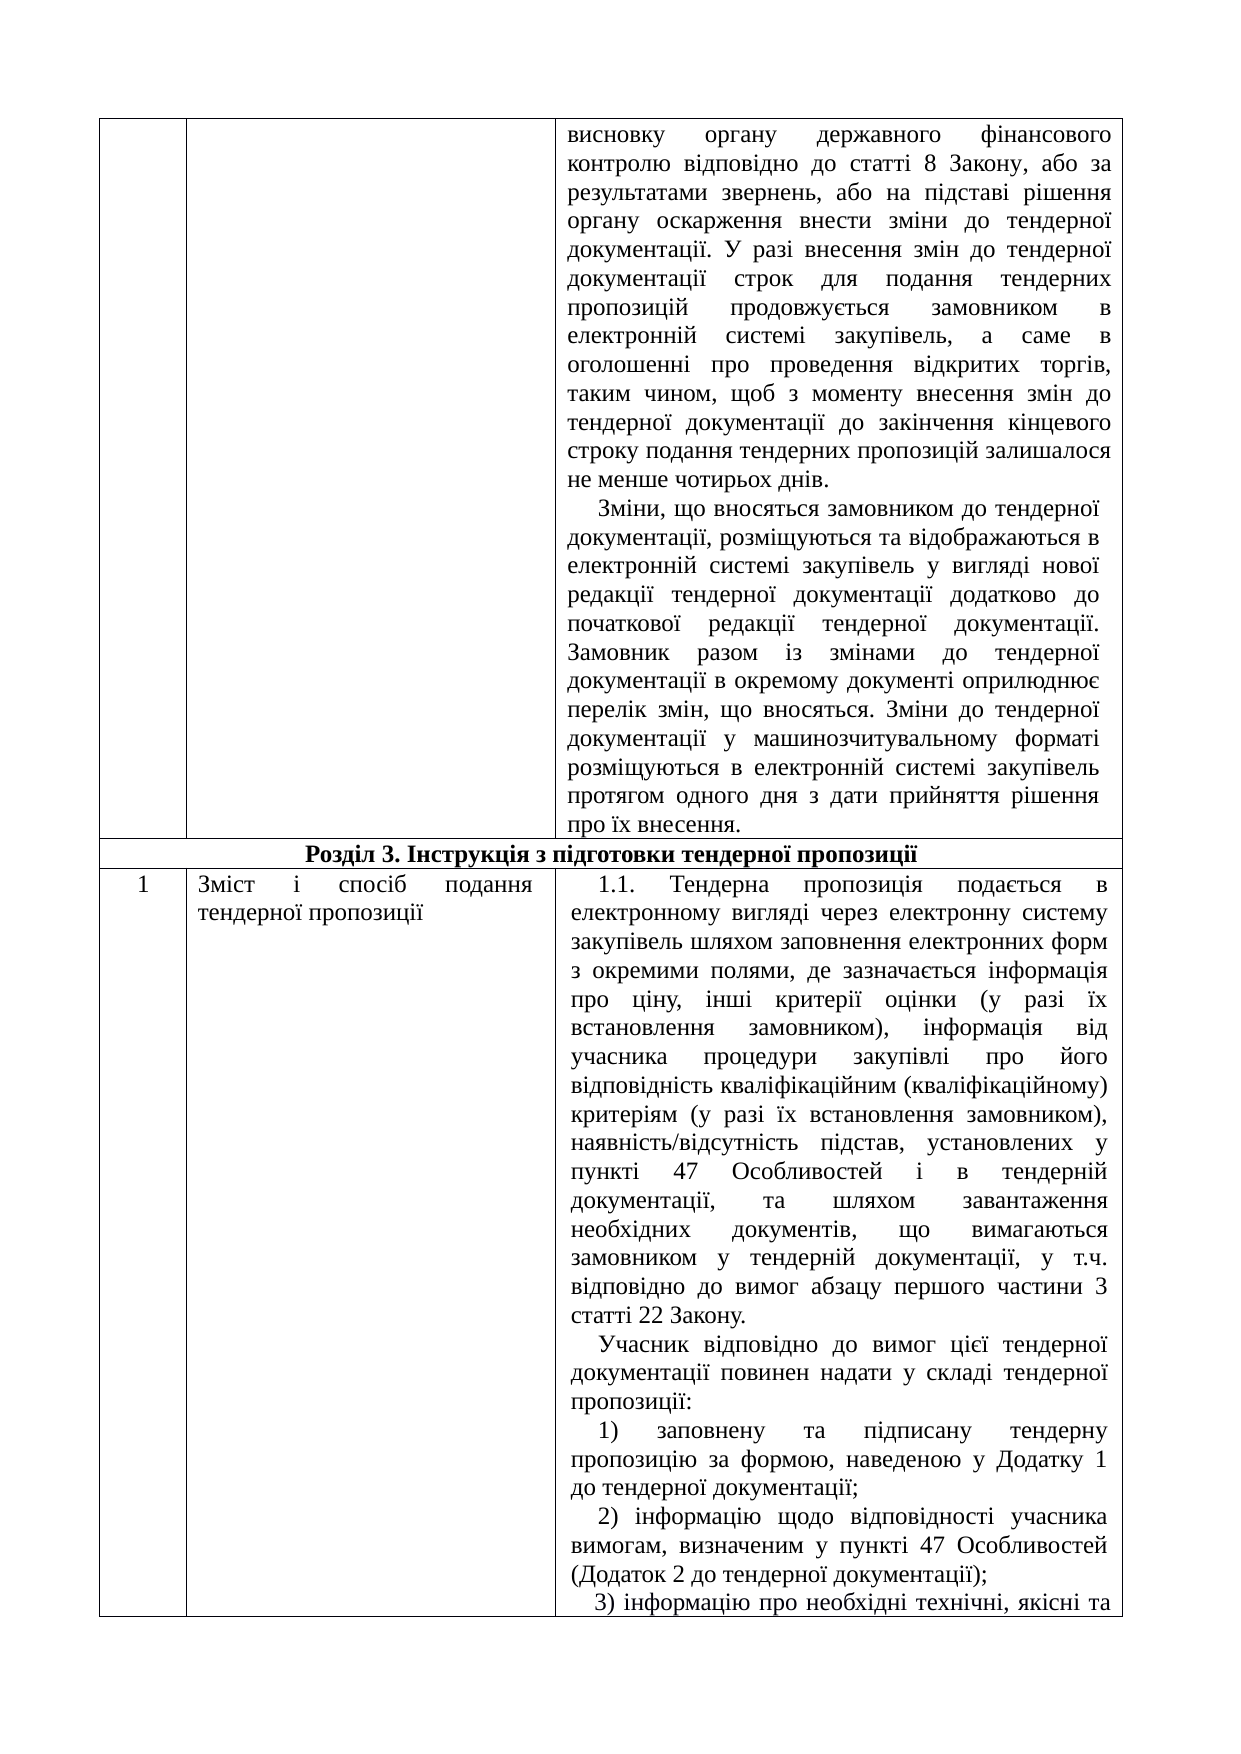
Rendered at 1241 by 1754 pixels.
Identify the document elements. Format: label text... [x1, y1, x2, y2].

table_cell Розділ 3. Інструкція з підготовки тендерної пропозиції [100, 839, 1122, 868]
table_cell [100, 119, 186, 838]
table_cell [187, 119, 555, 838]
table_cell 1 [100, 869, 186, 1616]
table_cell висновку органу державного фінансового контролю відповідно до статті 8 Закону, або за результатами звернень, або на підставі рішення органу оскарження внести зміни до тендерної документації. У разі внесення змін до тендерної документації строк для подання тендерних пропозицій продовжується замовником в електронній системі закупівель, а саме в оголошенні про проведення відкритих торгів, таким чином, щоб з моменту внесення змін до тендерної документації до закінчення кінцевого строку подання тендерних пропозицій залишалося не менше чотирьох днів. Зміни, що вносяться замовником до тендерної документації, розміщуються та відображаються в електронній системі закупівель у вигляді нової редакції тендерної документації додатково до початкової редакції тендерної документації. Замовник разом із змінами до тендерної документації в окремому документі оприлюднює перелік змін, що вносяться. Зміни до тендерної документації у машинозчитувальному форматі розміщуються в електронній системі закупівель протягом одного дня з дати прийняття рішення про їх внесення. [556, 119, 1122, 838]
table_cell 1.1. Тендерна пропозиція подається в електронному вигляді через електронну систему закупівель шляхом заповнення електронних форм з окремими полями, де зазначається інформація про ціну, інші критерії оцінки (у разі їх встановлення замовником), інформація від учасника процедури закупівлі про його відповідність кваліфікаційним (кваліфікаційному) критеріям (у разі їх встановлення замовником), наявність/відсутність підстав, установлених у пункті 47 Особливостей і в тендерній документації, та шляхом завантаження необхідних документів, що вимагаються замовником у тендерній документації, у т.ч. відповідно до вимог абзацу першого частини 3 статті 22 Закону. Учасник відповідно до вимог цієї тендерної документації повинен надати у складі тендерної пропозиції: 1) заповнену та підписану тендерну пропозицію за формою, наведеною у Додатку 1 до тендерної документації; 2) інформацію щодо відповідності учасника вимогам, визначеним у пункті 47 Особливостей (Додаток 2 до тендерної документації); 3) інформацію про необхідні технічні, якісні та [556, 869, 1122, 1616]
table_cell Зміст і спосіб подання тендерної пропозиції [187, 869, 555, 1616]
